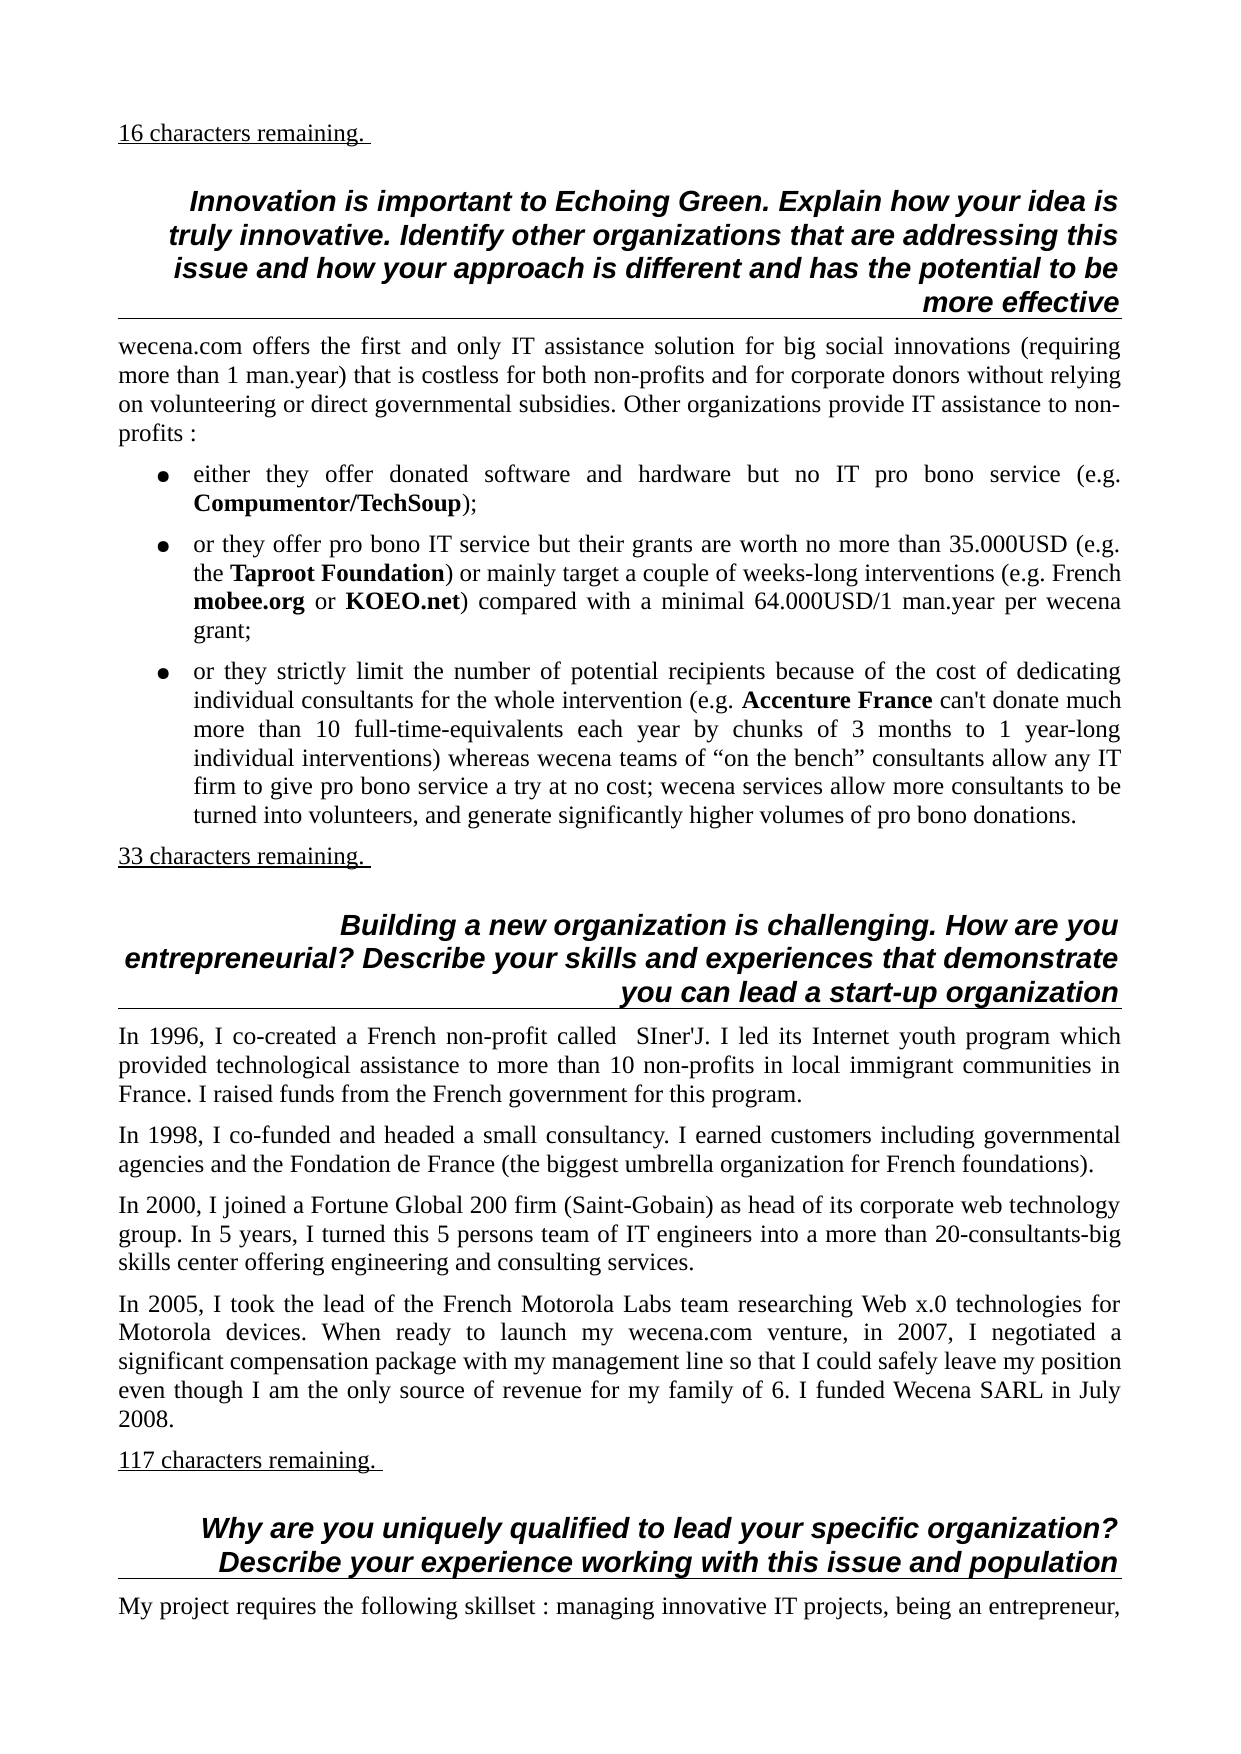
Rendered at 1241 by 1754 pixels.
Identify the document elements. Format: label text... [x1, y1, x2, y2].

subtitle Why are you uniquely qualified to lead your specific organization? Describe your experience working with this issue and population [118, 1511, 1122, 1578]
text In 2000, I joined a Fortune Global 200 firm (Saint-Gobain) as head of its corporate web technology group. In 5 years, I turned this 5 persons team of IT engineers into a more than 20-consultants-big skills center offering engineering and consulting services. [118, 1190, 1122, 1276]
text My project requires the following skillset : managing innovative IT projects, being an entrepreneur, [118, 1591, 1122, 1620]
list either they offer donated software and hardware but no IT pro bono service (e.g. Compumentor/TechSoup); [156, 459, 1122, 516]
list or they offer pro bono IT service but their grants are worth no more than 35.000USD (e.g. the Taproot Foundation) or mainly target a couple of weeks-long interventions (e.g. French mobee.org or KOEO.net) compared with a minimal 64.000USD/1 man.year per wecena grant; [156, 529, 1122, 644]
text In 1998, I co-funded and headed a small consultancy. I earned customers including governmental agencies and the Fondation de France (the biggest umbrella organization for French foundations). [118, 1120, 1122, 1177]
subtitle Innovation is important to Echoing Green. Explain how your idea is truly innovative. Identify other organizations that are addressing this issue and how your approach is different and has the potential to be more effective [118, 184, 1122, 318]
text In 1996, I co-created a French non-profit called SIner'J. I led its Internet youth program which provided technological assistance to more than 10 non-profits in local immigrant communities in France. I raised funds from the French government for this program. [118, 1021, 1122, 1107]
list or they strictly limit the number of potential recipients because of the cost of dedicating individual consultants for the whole intervention (e.g. Accenture France can't donate much more than 10 full-time-equivalents each year by chunks of 3 months to 1 year-long individual interventions) whereas wecena teams of “on the bench” consultants allow any IT firm to give pro bono service a try at no cost; wecena services allow more consultants to be turned into volunteers, and generate significantly higher volumes of pro bono donations. [156, 656, 1122, 829]
text 117 characters remaining. [118, 1445, 1122, 1474]
text wecena.com offers the first and only IT assistance solution for big social innovations (requiring more than 1 man.year) that is costless for both non-profits and for corporate donors without relying on volunteering or direct governmental subsidies. Other organizations provide IT assistance to non-profits : [118, 331, 1122, 446]
text 33 characters remaining. [118, 841, 1122, 870]
text In 2005, I took the lead of the French Motorola Labs team researching Web x.0 technologies for Motorola devices. When ready to launch my wecena.com venture, in 2007, I negotiated a significant compensation package with my management line so that I could safely leave my position even though I am the only source of revenue for my family of 6. I funded Wecena SARL in July 2008. [118, 1289, 1122, 1432]
subtitle Building a new organization is challenging. How are you entrepreneurial? Describe your skills and experiences that demonstrate you can lead a start-up organization [118, 907, 1122, 1008]
text 16 characters remaining. [118, 118, 1122, 147]
